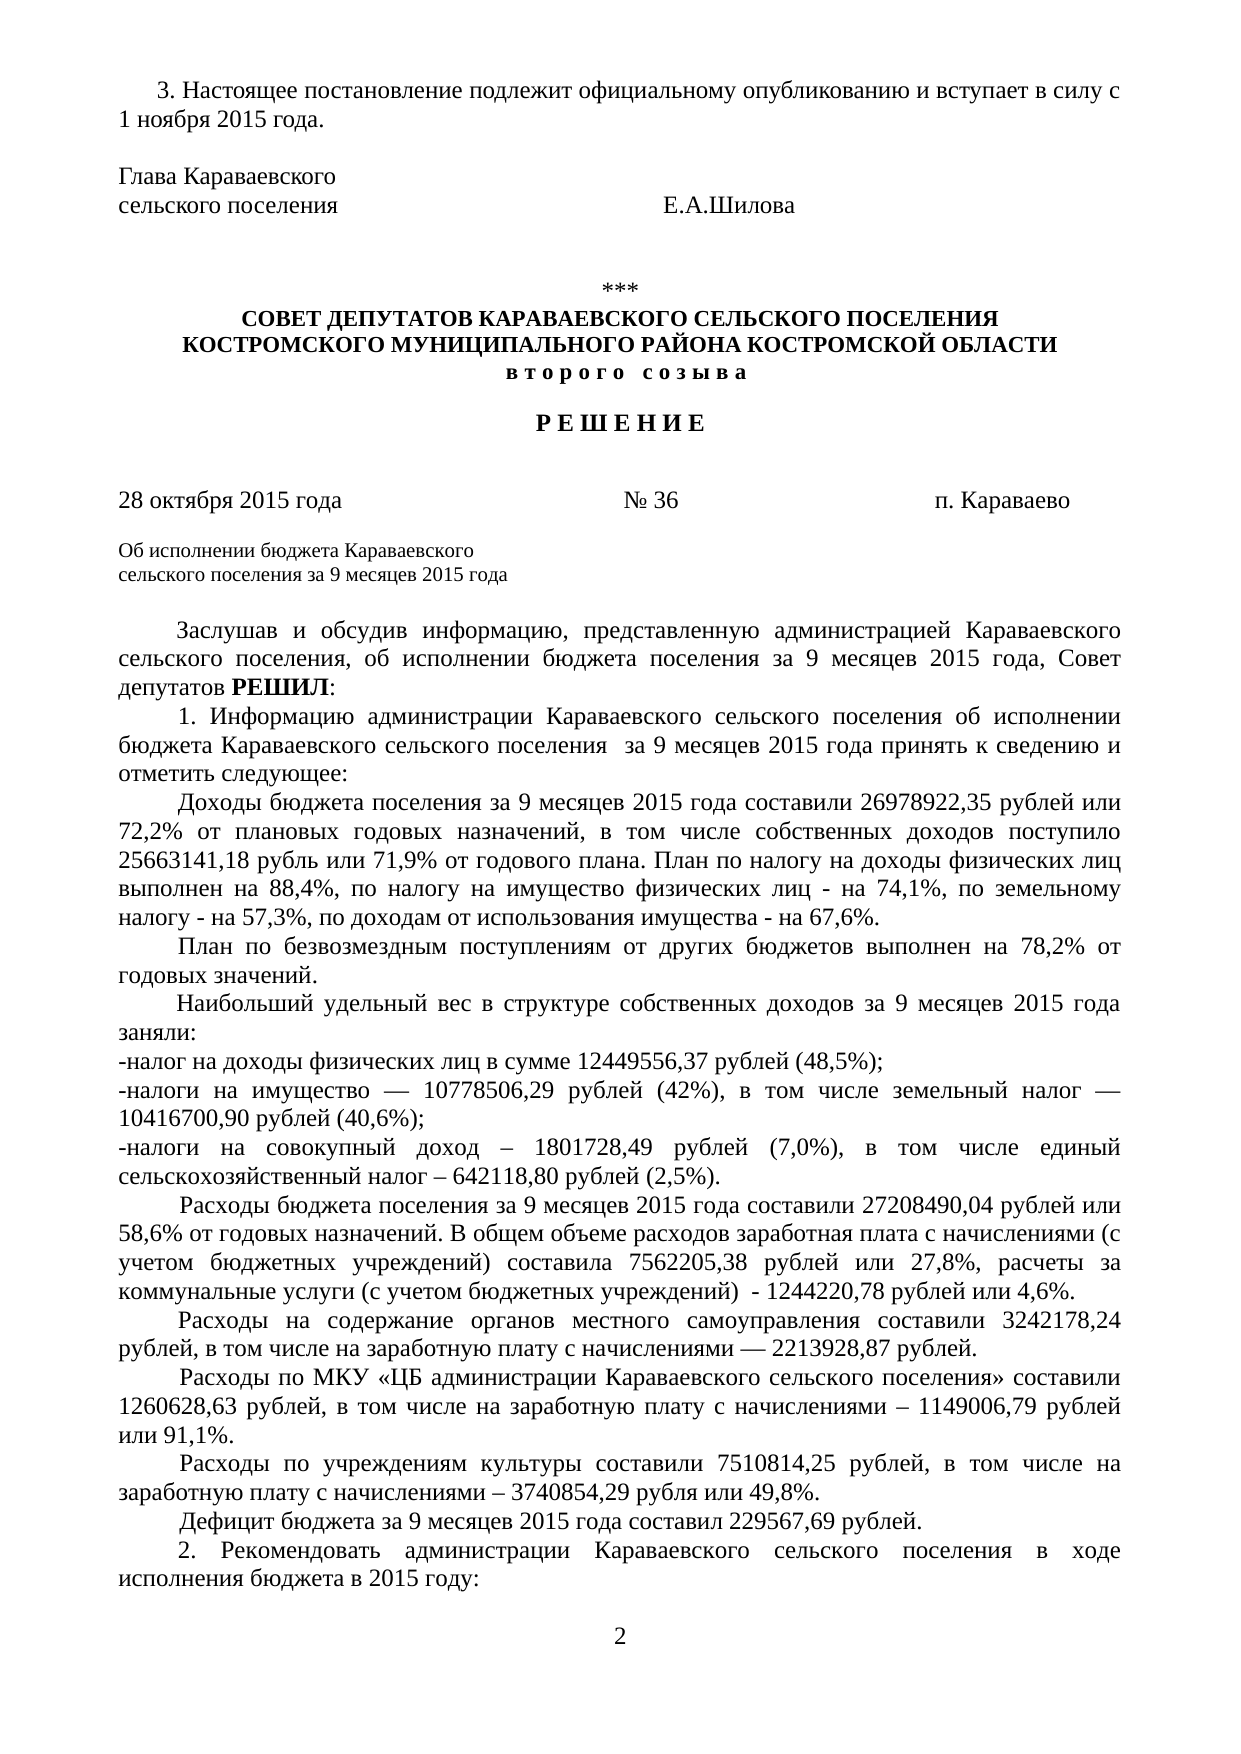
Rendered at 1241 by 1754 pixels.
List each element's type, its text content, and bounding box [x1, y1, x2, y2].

text Дефицит бюджета за 9 месяцев 2015 года составил 229567,69 рублей. [118, 1506, 1122, 1535]
text -налоги на имущество — 10778506,29 рублей (42%), в том числе земельный налог — 10416700,90 рублей (40,6%); [118, 1075, 1122, 1132]
text 28 октября 2015 года № 36 п. Караваево [118, 485, 1122, 514]
text 2. Рекомендовать администрации Караваевского сельского поселения в ходе исполнения бюджета в 2015 году: [118, 1535, 1122, 1592]
text Глава Караваевского [118, 161, 1122, 190]
text -налог на доходы физических лиц в сумме 12449556,37 рублей (48,5%); [118, 1046, 1122, 1075]
text Расходы на содержание органов местного самоуправления составили 3242178,24 рублей, в том числе на заработную плату с начислениями — 2213928,87 рублей. [118, 1305, 1122, 1362]
text Об исполнении бюджета Караваевского [118, 538, 1122, 562]
text РЕШЕНИЕ [118, 408, 1122, 437]
text План по безвозмездным поступлениям от других бюджетов выполнен на 78,2% от годовых значений. [118, 931, 1122, 988]
text Расходы по МКУ «ЦБ администрации Караваевского сельского поселения» составили 1260628,63 рублей, в том числе на заработную плату с начислениями – 1149006,79 рублей или 91,1%. [118, 1362, 1122, 1448]
text Расходы бюджета поселения за 9 месяцев 2015 года составили 27208490,04 рублей или 58,6% от годовых назначений. В общем объеме расходов заработная плата с начислениями (с учетом бюджетных учреждений) составила 7562205,38 рублей или 27,8%, расчеты за коммунальные услуги (с учетом бюджетных учреждений) - 1244220,78 рублей или 4,6%. [118, 1190, 1122, 1305]
text 1. Информацию администрации Караваевского сельского поселения об исполнении бюджета Караваевского сельского поселения за 9 месяцев 2015 года принять к сведению и отметить следующее: [118, 701, 1122, 787]
text Доходы бюджета поселения за 9 месяцев 2015 года составили 26978922,35 рублей или 72,2% от плановых годовых назначений, в том числе собственных доходов поступило 25663141,18 рубль или 71,9% от годового плана. План по налогу на доходы физических лиц выполнен на 88,4%, по налогу на имущество физических лиц - на 74,1%, по земельному налогу - на 57,3%, по доходам от использования имущества - на 67,6%. [118, 787, 1122, 931]
text КОСТРОМСКОГО МУНИЦИПАЛЬНОГО РАЙОНА КОСТРОМСКОЙ ОБЛАСТИ [118, 331, 1122, 358]
text *** [118, 276, 1122, 305]
text сельского поселения Е.А.Шилова [118, 190, 1122, 219]
text 3. Настоящее постановление подлежит официальному опубликованию и вступает в силу с 1 ноября 2015 года. [118, 75, 1122, 132]
text СОВЕТ ДЕПУТАТОВ КАРАВАЕВСКОГО СЕЛЬСКОГО ПОСЕЛЕНИЯ [118, 305, 1122, 331]
text Наибольший удельный вес в структуре собственных доходов за 9 месяцев 2015 года заняли: [118, 988, 1122, 1046]
text Расходы по учреждениям культуры составили 7510814,25 рублей, в том числе на заработную плату с начислениями – 3740854,29 рубля или 49,8%. [118, 1448, 1122, 1506]
text сельского поселения за 9 месяцев 2015 года [118, 562, 1122, 586]
text Заслушав и обсудив информацию, представленную администрацией Караваевского сельского поселения, об исполнении бюджета поселения за 9 месяцев 2015 года, Совет депутатов РЕШИЛ: [118, 615, 1122, 701]
text второго созыва [118, 358, 1122, 384]
text -налоги на совокупный доход – 1801728,49 рублей (7,0%), в том числе единый сельскохозяйственный налог – 642118,80 рублей (2,5%). [118, 1132, 1122, 1190]
